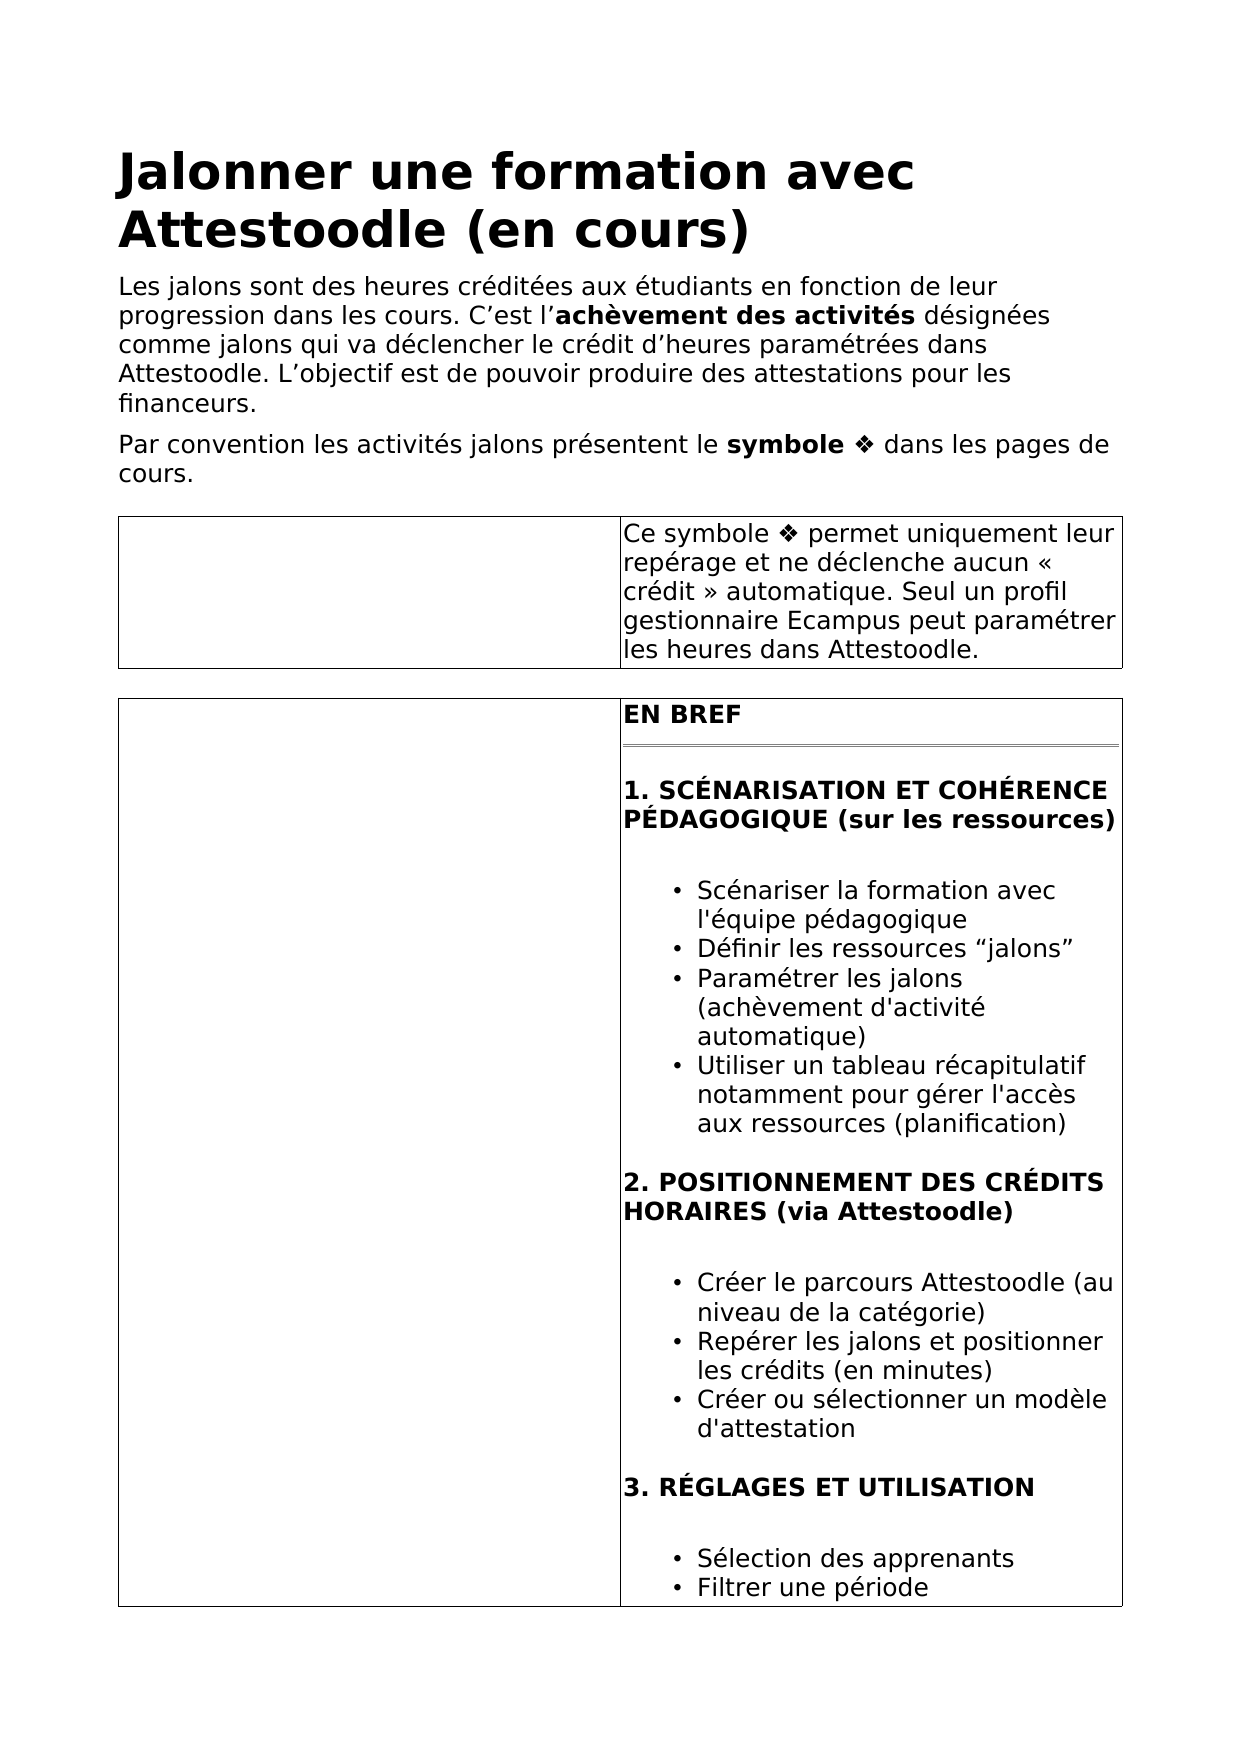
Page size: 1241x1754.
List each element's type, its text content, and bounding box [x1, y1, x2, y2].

table_header Ce symbole ❖ permet uniquement leur repérage et ne déclenche aucun « crédit » automatique. Seul un profil gestionnaire Ecampus peut paramétrer les heures dans Attestoodle. [621, 517, 1122, 668]
table_header [119, 517, 620, 668]
table_header EN BREF 1. SCÉNARISATION ET COHÉRENCE PÉDAGOGIQUE (sur les ressources) Scénariser la formation avec l'équipe pédagogique Définir les ressources “jalons” Paramétrer les jalons (achèvement d'activité automatique) Utiliser un tableau récapitulatif notamment pour gérer l'accès aux ressources (planification) 2. POSITIONNEMENT DES CRÉDITS HORAIRES (via Attestoodle) Créer le parcours Attestoodle (au niveau de la catégorie) Repérer les jalons et positionner les crédits (en minutes) Créer ou sélectionner un modèle d'attestation 3. RÉGLAGES ET UTILISATION Sélection des apprenants Filtrer une période Édition des attestations [621, 699, 1122, 1606]
text Par convention les activités jalons présentent le symbole ❖ dans les pages de cours. [118, 430, 1122, 489]
table_header [119, 699, 620, 1606]
text Les jalons sont des heures créditées aux étudiants en fonction de leur progression dans les cours. C’est l’achèvement des activités désignées comme jalons qui va déclencher le crédit d’heures paramétrées dans Attestoodle. L’objectif est de pouvoir produire des attestations pour les financeurs. [118, 272, 1122, 418]
subtitle Jalonner une formation avec Attestoodle (en cours) [118, 143, 1122, 259]
